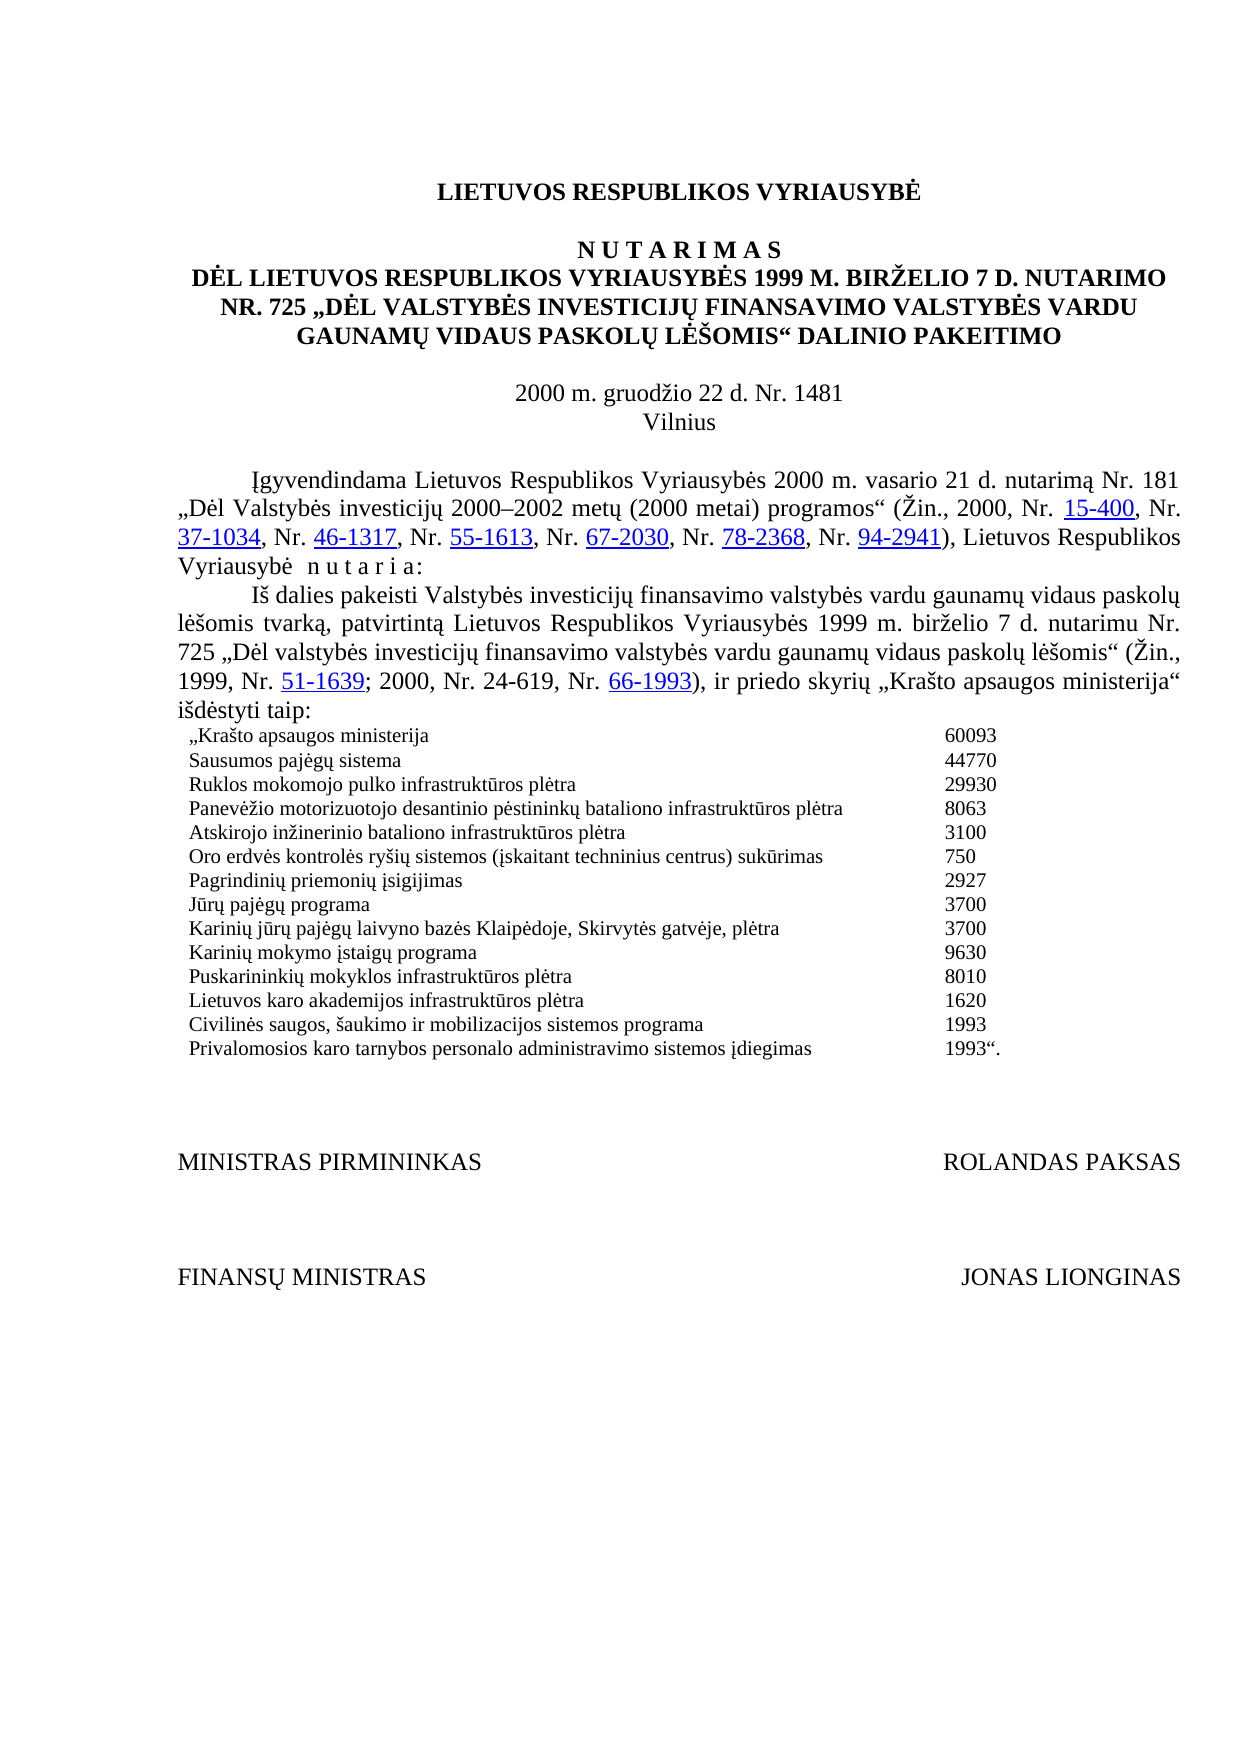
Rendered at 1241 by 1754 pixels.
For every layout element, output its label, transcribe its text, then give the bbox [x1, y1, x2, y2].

table_cell Civilinės saugos, šaukimo ir mobilizacijos sistemos programa [177, 1012, 933, 1036]
table_cell Ruklos mokomojo pulko infrastruktūros plėtra [177, 772, 933, 796]
text N U T A R I M A S [177, 235, 1181, 263]
text Įgyvendindama Lietuvos Respublikos Vyriausybės 2000 m. vasario 21 d. nutarimą Nr. 181 „Dėl Valstybės investicijų 2000–2002 metų (2000 metai) programos“ (Žin., 2000, Nr. 15-400, Nr. 37-1034, Nr. 46-1317, Nr. 55-1613, Nr. 67-2030, Nr. 78-2368, Nr. 94-2941), Lietuvos Respublikos Vyriausybė nutaria: [177, 465, 1181, 580]
table_cell 3700 [933, 892, 1181, 916]
table_header „Krašto apsaugos ministerija [177, 724, 933, 747]
table_cell 1620 [933, 988, 1181, 1012]
table_cell 3700 [933, 916, 1181, 940]
table_cell Oro erdvės kontrolės ryšių sistemos (įskaitant techninius centrus) sukūrimas [177, 844, 933, 868]
table_cell 2927 [933, 868, 1181, 892]
table_cell 1993“. [933, 1036, 1181, 1060]
table_cell 9630 [933, 940, 1181, 964]
text LIETUVOS RESPUBLIKOS VYRIAUSYBĖ [177, 177, 1181, 206]
table_cell Atskirojo inžinerinio bataliono infrastruktūros plėtra [177, 820, 933, 844]
text DĖL LIETUVOS RESPUBLIKOS VYRIAUSYBĖS 1999 M. BIRŽELIO 7 D. NUTARIMO NR. 725 „DĖL VALSTYBĖS INVESTICIJŲ FINANSAVIMO VALSTYBĖS VARDU GAUNAMŲ VIDAUS PASKOLŲ LĖŠOMIS“ DALINIO PAKEITIMO [177, 263, 1181, 350]
table_cell Panevėžio motorizuotojo desantinio pėstininkų bataliono infrastruktūros plėtra [177, 796, 933, 820]
table_cell Lietuvos karo akademijos infrastruktūros plėtra [177, 988, 933, 1012]
table_cell 750 [933, 844, 1181, 868]
table_header 60093 [933, 724, 1181, 747]
text Finansų ministras Jonas Lionginas [177, 1262, 1181, 1290]
table_cell 29930 [933, 772, 1181, 796]
text Ministras Pirmininkas Rolandas Paksas [177, 1147, 1181, 1175]
table_cell 44770 [933, 748, 1181, 772]
table_cell Jūrų pajėgų programa [177, 892, 933, 916]
table_cell Pagrindinių priemonių įsigijimas [177, 868, 933, 892]
table_cell 3100 [933, 820, 1181, 844]
table_cell 1993 [933, 1012, 1181, 1036]
table_cell Sausumos pajėgų sistema [177, 748, 933, 772]
table_cell Puskarininkių mokyklos infrastruktūros plėtra [177, 964, 933, 988]
table_cell Karinių mokymo įstaigų programa [177, 940, 933, 964]
text Vilnius [177, 407, 1181, 436]
text Iš dalies pakeisti Valstybės investicijų finansavimo valstybės vardu gaunamų vidaus paskolų lėšomis tvarką, patvirtintą Lietuvos Respublikos Vyriausybės 1999 m. birželio 7 d. nutarimu Nr. 725 „Dėl valstybės investicijų finansavimo valstybės vardu gaunamų vidaus paskolų lėšomis“ (Žin., 1999, Nr. 51-1639; 2000, Nr. 24-619, Nr. 66-1993), ir priedo skyrių „Krašto apsaugos ministerija“ išdėstyti taip: [177, 580, 1181, 723]
table_cell 8010 [933, 964, 1181, 988]
table_cell Karinių jūrų pajėgų laivyno bazės Klaipėdoje, Skirvytės gatvėje, plėtra [177, 916, 933, 940]
table_cell Privalomosios karo tarnybos personalo administravimo sistemos įdiegimas [177, 1036, 933, 1060]
table_cell 8063 [933, 796, 1181, 820]
text 2000 m. gruodžio 22 d. Nr. 1481 [177, 378, 1181, 407]
